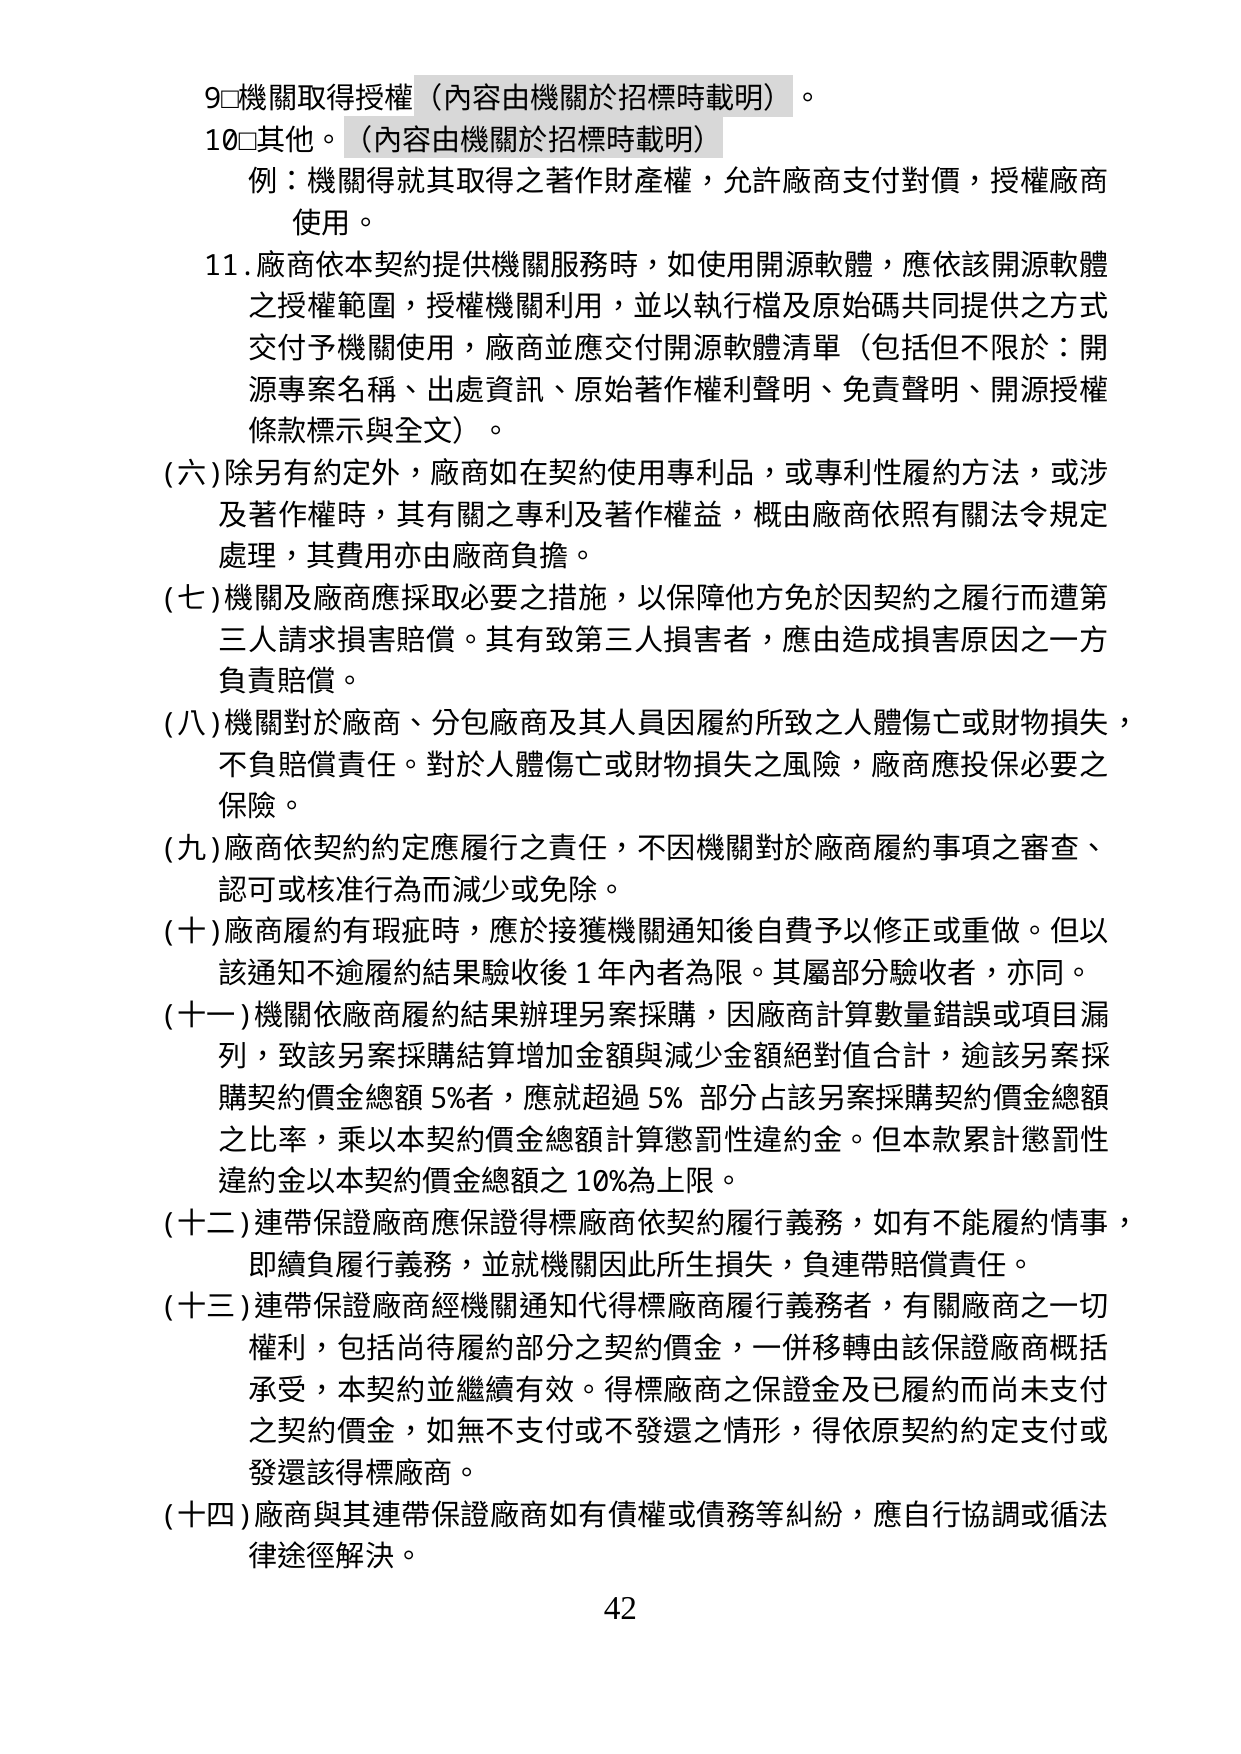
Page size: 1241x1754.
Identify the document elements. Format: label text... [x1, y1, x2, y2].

text (十三)連帶保證廠商經機關通知代得標廠商履行義務者，有關廠商之一切權利，包括尚待履約部分之契約價金，一併移轉由該保證廠商概括承受，本契約並繼續有效。得標廠商之保證金及已履約而尚未支付之契約價金，如無不支付或不發還之情形，得依原契約約定支付或發還該得標廠商。 [159, 1283, 1110, 1492]
text 11.廠商依本契約提供機關服務時，如使用開源軟體，應依該開源軟體之授權範圍，授權機關利用，並以執行檔及原始碼共同提供之方式交付予機關使用，廠商並應交付開源軟體清單（包括但不限於：開源專案名稱、出處資訊、原始著作權利聲明、免責聲明、開源授權條款標示與全文）。 [204, 242, 1110, 450]
text (八)機關對於廠商、分包廠商及其人員因履約所致之人體傷亡或財物損失，不負賠償責任。對於人體傷亡或財物損失之風險，廠商應投保必要之保險。 [159, 700, 1110, 825]
text 10□其他。（內容由機關於招標時載明） [204, 117, 1110, 158]
text (十一)機關依廠商履約結果辦理另案採購，因廠商計算數量錯誤或項目漏列，致該另案採購結算增加金額與減少金額絕對值合計，逾該另案採購契約價金總額5%者，應就超過5% 部分占該另案採購契約價金總額之比率，乘以本契約價金總額計算懲罰性違約金。但本款累計懲罰性違約金以本契約價金總額之10%為上限。 [159, 992, 1110, 1200]
text (七)機關及廠商應採取必要之措施，以保障他方免於因契約之履行而遭第三人請求損害賠償。其有致第三人損害者，應由造成損害原因之一方負責賠償。 [159, 575, 1110, 700]
text (十二)連帶保證廠商應保證得標廠商依契約履行義務，如有不能履約情事，即續負履行義務，並就機關因此所生損失，負連帶賠償責任。 [159, 1200, 1110, 1283]
text 9□機關取得授權（內容由機關於招標時載明）。 [204, 75, 1110, 117]
text (九)廠商依契約約定應履行之責任，不因機關對於廠商履約事項之審查、認可或核准行為而減少或免除。 [159, 825, 1110, 908]
text (十)廠商履約有瑕疵時，應於接獲機關通知後自費予以修正或重做。但以該通知不逾履約結果驗收後1年內者為限。其屬部分驗收者，亦同。 [159, 908, 1110, 992]
text (六)除另有約定外，廠商如在契約使用專利品，或專利性履約方法，或涉及著作權時，其有關之專利及著作權益，概由廠商依照有關法令規定處理，其費用亦由廠商負擔。 [159, 450, 1110, 575]
text 例：機關得就其取得之著作財產權，允許廠商支付對價，授權廠商使用。 [248, 158, 1110, 242]
text (十四)廠商與其連帶保證廠商如有債權或債務等糾紛，應自行協調或循法律途徑解決。 [159, 1492, 1110, 1575]
